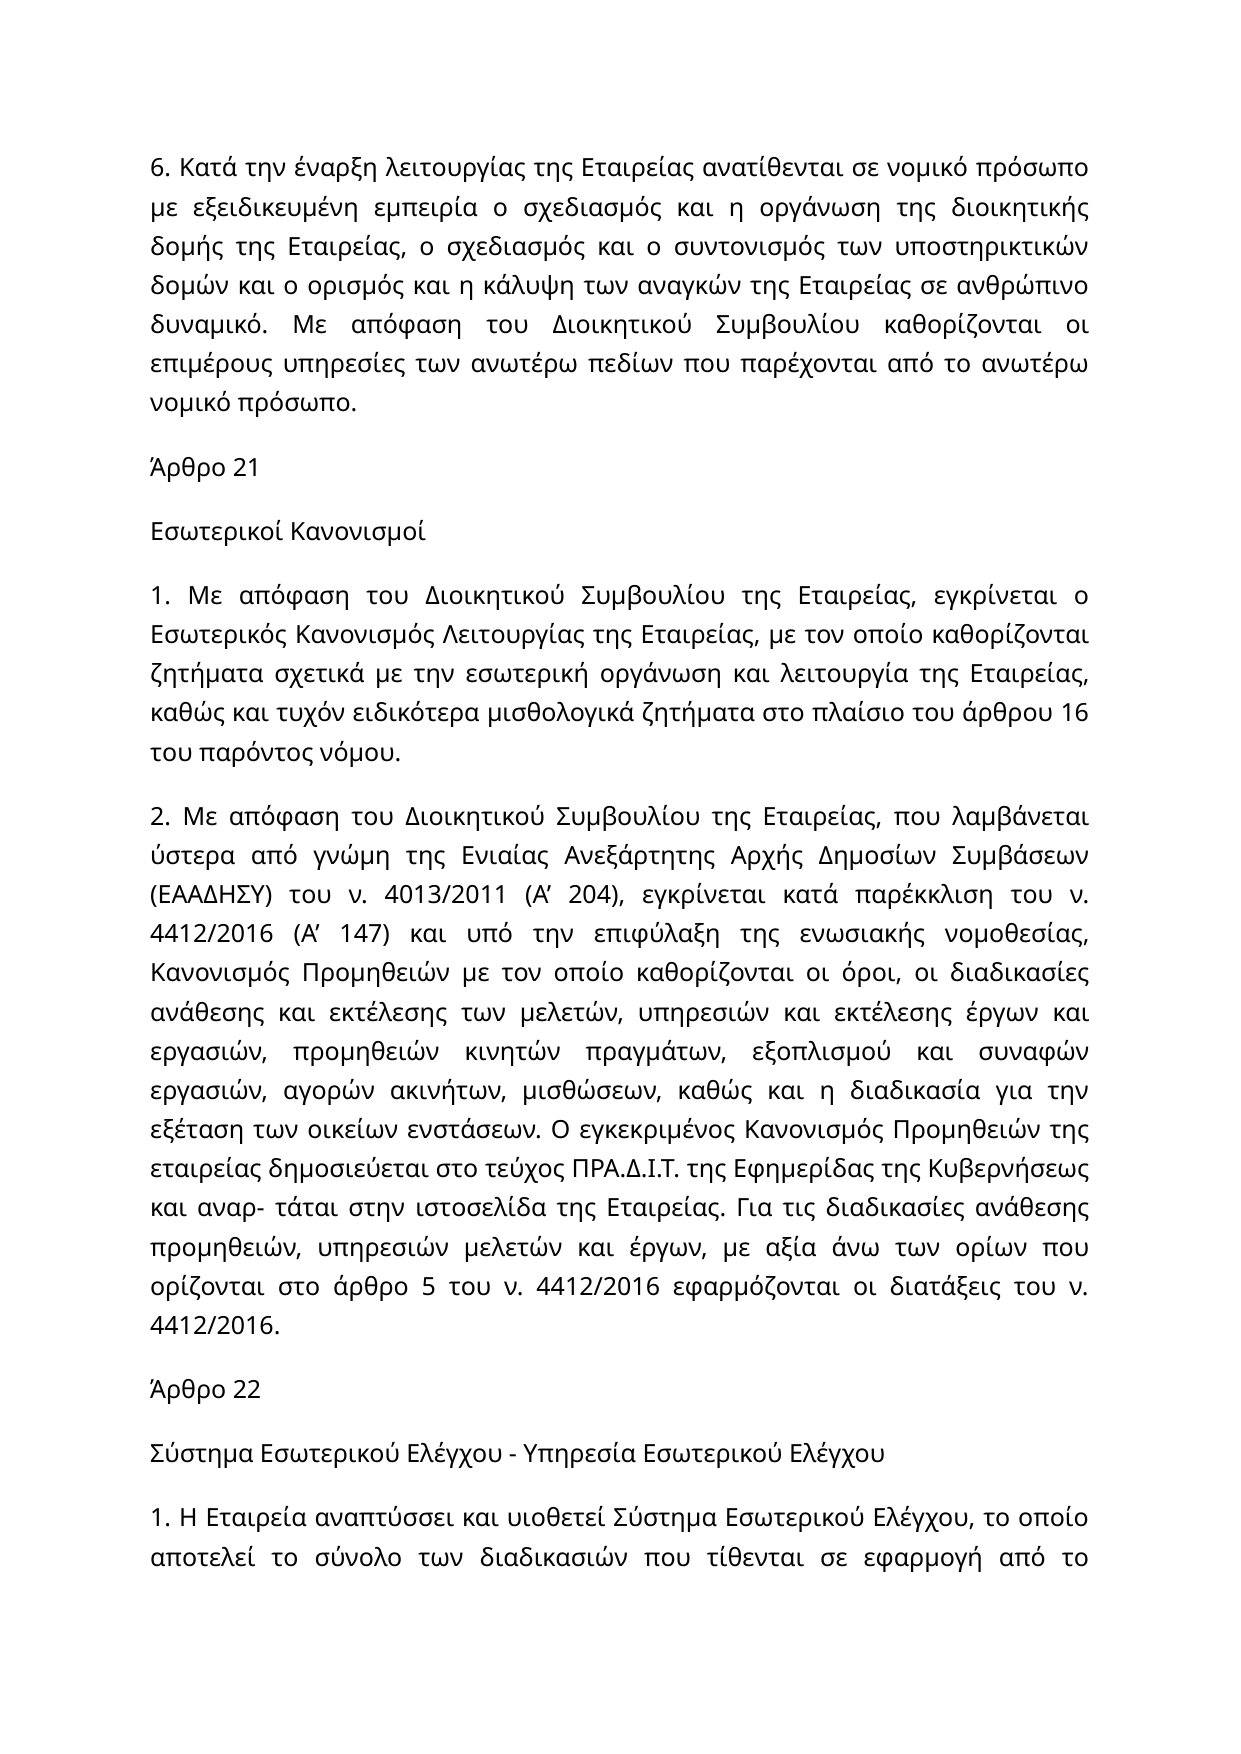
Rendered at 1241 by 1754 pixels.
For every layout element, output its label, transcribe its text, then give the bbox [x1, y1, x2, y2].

text 1. Με απόφαση του Διοικητικού Συμβουλίου της Εταιρείας, εγκρίνεται ο Εσωτερικός Κανονισμός Λειτουργίας της Εταιρείας, με τον οποίο καθορίζονται ζητήματα σχετικά με την εσωτερική οργάνωση και λειτουργία της Εταιρείας, καθώς και τυχόν ειδικότερα μισθολογικά ζητήματα στο πλαίσιο του άρθρου 16 του παρόντος νόμου. [150, 577, 1090, 768]
text Σύστημα Εσωτερικού Ελέγχου - Υπηρεσία Εσωτερικού Ελέγχου [150, 1436, 1090, 1470]
text 1. Η Εταιρεία αναπτύσσει και υιοθετεί Σύστημα Εσωτερικού Ελέγχου, το οποίο αποτελεί το σύνολο των διαδικασιών που τίθενται σε εφαρμογή από το [150, 1500, 1090, 1573]
text Άρθρο 22 [150, 1372, 1090, 1406]
text 2. Με απόφαση του Διοικητικού Συμβουλίου της Εταιρείας, που λαμβάνεται ύστερα από γνώμη της Ενιαίας Ανεξάρτητης Αρχής Δημοσίων Συμβάσεων (ΕΑΑΔΗΣΥ) του ν. 4013/2011 (Α’ 204), εγκρίνεται κατά παρέκκλιση του ν. 4412/2016 (Α’ 147) και υπό την επιφύλαξη της ενωσιακής νομοθεσίας, Κανονισμός Προμηθειών με τον οποίο καθορίζονται οι όροι, οι διαδικασίες ανάθεσης και εκτέλεσης των μελετών, υπηρεσιών και εκτέλεσης έργων και εργασιών, προμηθειών κινητών πραγμάτων, εξοπλισμού και συναφών εργασιών, αγορών ακινήτων, μισθώσεων, καθώς και η διαδικασία για την εξέταση των οικείων ενστάσεων. Ο εγκεκριμένος Κανονισμός Προμηθειών της εταιρείας δημοσιεύεται στο τεύχος ΠΡΑ.Δ.Ι.Τ. της Εφημερίδας της Κυβερνήσεως και αναρ- τάται στην ιστοσελίδα της Εταιρείας. Για τις διαδικασίες ανάθεσης προμηθειών, υπηρεσιών μελετών και έργων, με αξία άνω των ορίων που ορίζονται στο άρθρο 5 του ν. 4412/2016 εφαρμόζονται οι διατάξεις του ν. 4412/2016. [150, 798, 1090, 1342]
text Άρθρο 21 [150, 449, 1090, 483]
text 6. Κατά την έναρξη λειτουργίας της Εταιρείας ανατίθενται σε νομικό πρόσωπο με εξειδικευμένη εμπειρία ο σχεδιασμός και η οργάνωση της διοικητικής δομής της Εταιρείας, ο σχεδιασμός και ο συντονισμός των υποστηρικτικών δομών και ο ορισμός και η κάλυψη των αναγκών της Εταιρείας σε ανθρώπινο δυναμικό. Με απόφαση του Διοικητικού Συμβουλίου καθορίζονται οι επιμέρους υπηρεσίες των ανωτέρω πεδίων που παρέχονται από το ανωτέρω νομικό πρόσωπο. [150, 150, 1090, 419]
text Εσωτερικοί Κανονισμοί [150, 513, 1090, 547]
